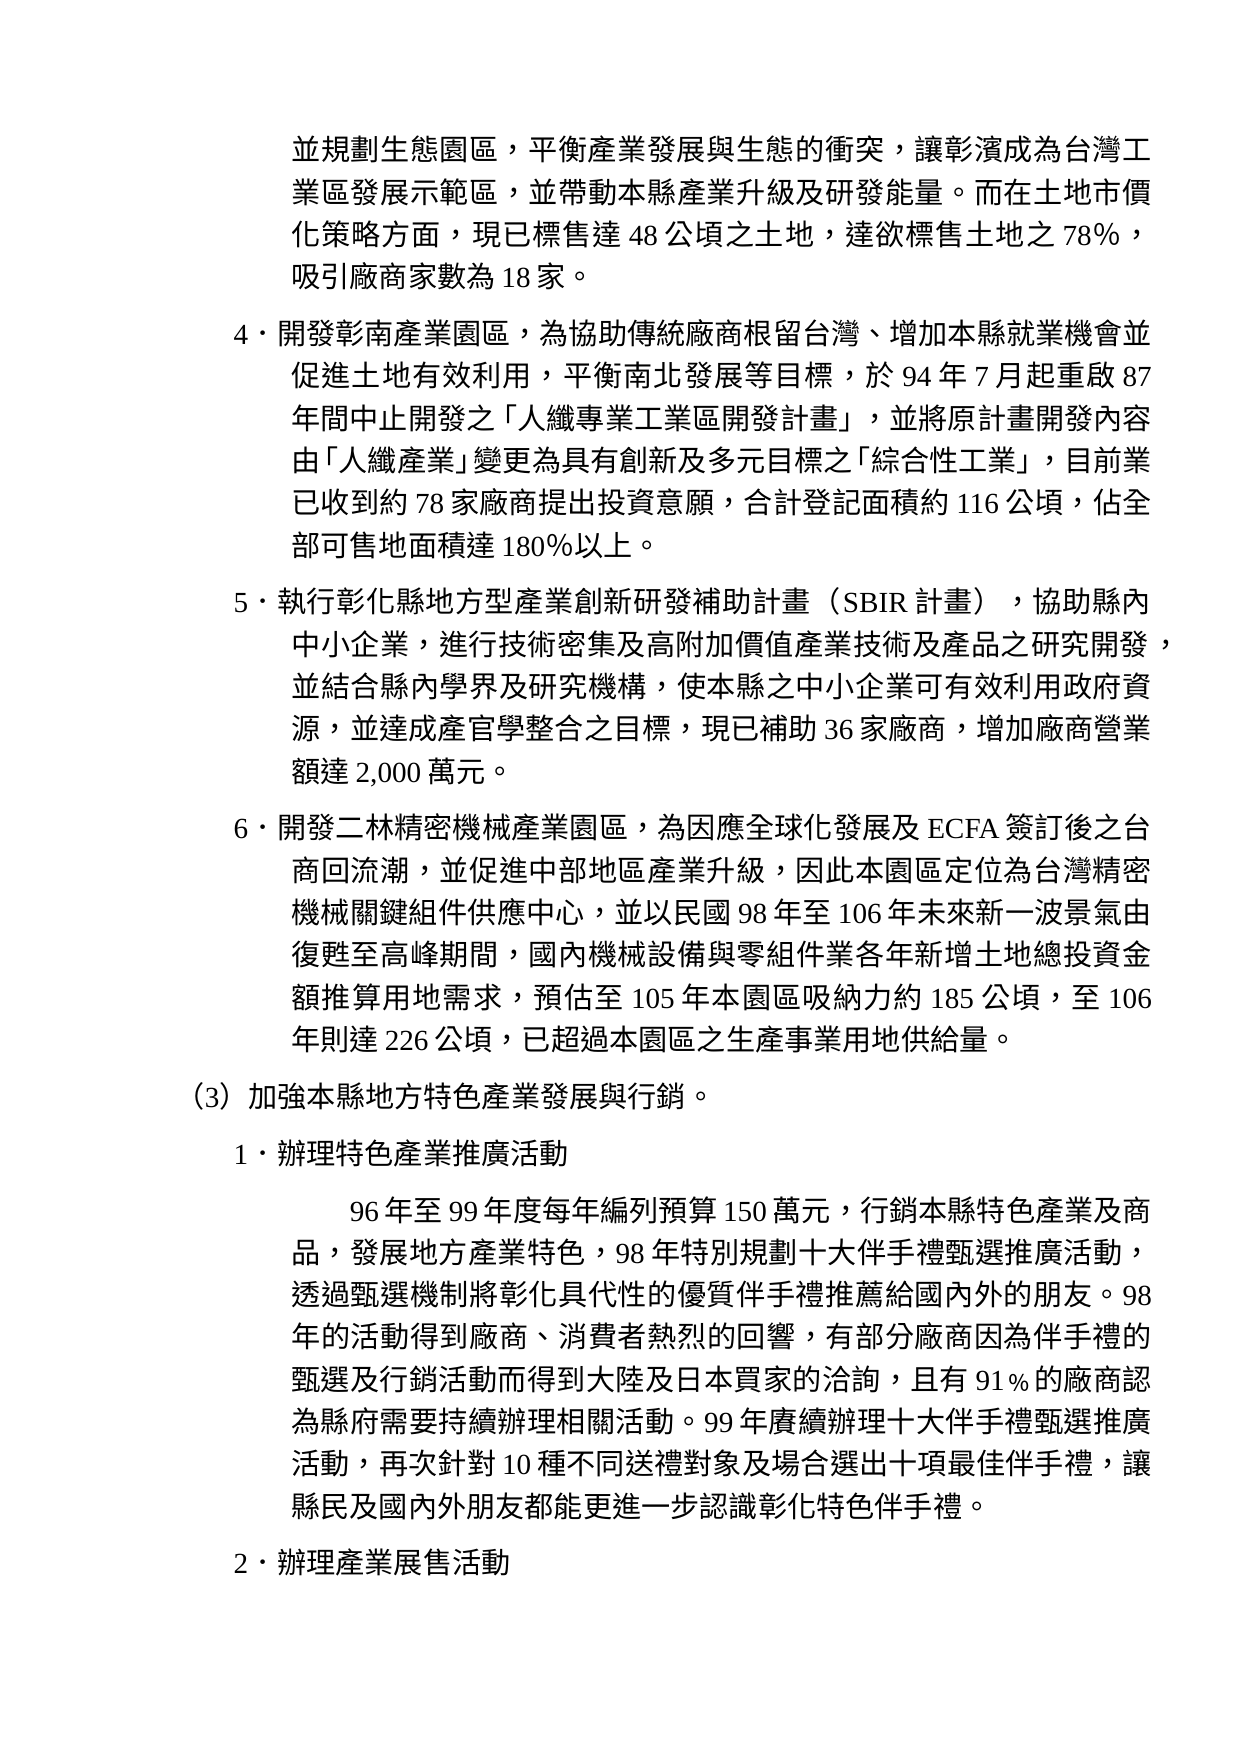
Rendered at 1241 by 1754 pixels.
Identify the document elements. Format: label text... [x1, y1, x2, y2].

list 加強本縣地方特色產業發展與行銷。 [175, 1073, 1152, 1116]
list 彰濱工業區，本府委託台灣經濟研究院進行再發展策略計畫案，藉由專業團隊之規劃，提出彰濱未來開發規劃及招商策略之研究，計畫將朝產業與生態平衡相互調和之工業區為目標，另藉由經濟部土地市價化策略，吸引廠商投資進駐。期望藉由導入綠能及健康產業，並規劃生態園區，平衡產業發展與生態的衝突，讓彰濱成為台灣工業區發展示範區，並帶動本縣產業升級及研發能量。而在土地市價化策略方面，現已標售達48公頃之土地，達欲標售土地之78％，吸引廠商家數為18家。 [233, 127, 1152, 296]
list 執行彰化縣地方型產業創新研發補助計畫（SBIR計畫），協助縣內中小企業，進行技術密集及高附加價值產業技術及產品之研究開發，並結合縣內學界及研究機構，使本縣之中小企業可有效利用政府資源，並達成產官學整合之目標，現已補助36家廠商，增加廠商營業額達2,000萬元。 [233, 579, 1152, 791]
text 96年至99年度每年編列預算150萬元，行銷本縣特色產業及商品，發展地方產業特色，98年特別規劃十大伴手禮甄選推廣活動，透過甄選機制將彰化具代性的優質伴手禮推薦給國內外的朋友。98年的活動得到廠商、消費者熱烈的回響，有部分廠商因為伴手禮的甄選及行銷活動而得到大陸及日本買家的洽詢，且有91﹪的廠商認為縣府需要持續辦理相關活動。99年賡續辦理十大伴手禮甄選推廣活動，再次針對10種不同送禮對象及場合選出十項最佳伴手禮，讓縣民及國內外朋友都能更進一步認識彰化特色伴手禮。 [291, 1187, 1152, 1526]
list 開發二林精密機械產業園區，為因應全球化發展及ECFA簽訂後之台商回流潮，並促進中部地區產業升級，因此本園區定位為台灣精密機械關鍵組件供應中心，並以民國98年至106年未來新一波景氣由復甦至高峰期間，國內機械設備與零組件業各年新增土地總投資金額推算用地需求，預估至105年本園區吸納力約185公頃，至106年則達226公頃，已超過本園區之生產事業用地供給量。 [233, 805, 1152, 1059]
list 辦理特色產業推廣活動 [233, 1130, 1152, 1173]
list 開發彰南產業園區，為協助傳統廠商根留台灣、增加本縣就業機會並促進土地有效利用，平衡南北發展等目標，於94年7月起重啟87年間中止開發之「人纖專業工業區開發計畫」，並將原計畫開發內容由「人纖產業」變更為具有創新及多元目標之「綜合性工業」，目前業已收到約78家廠商提出投資意願，合計登記面積約116公頃，佔全部可售地面積達180％以上。 [233, 311, 1152, 564]
list 辦理產業展售活動 [233, 1540, 1152, 1582]
